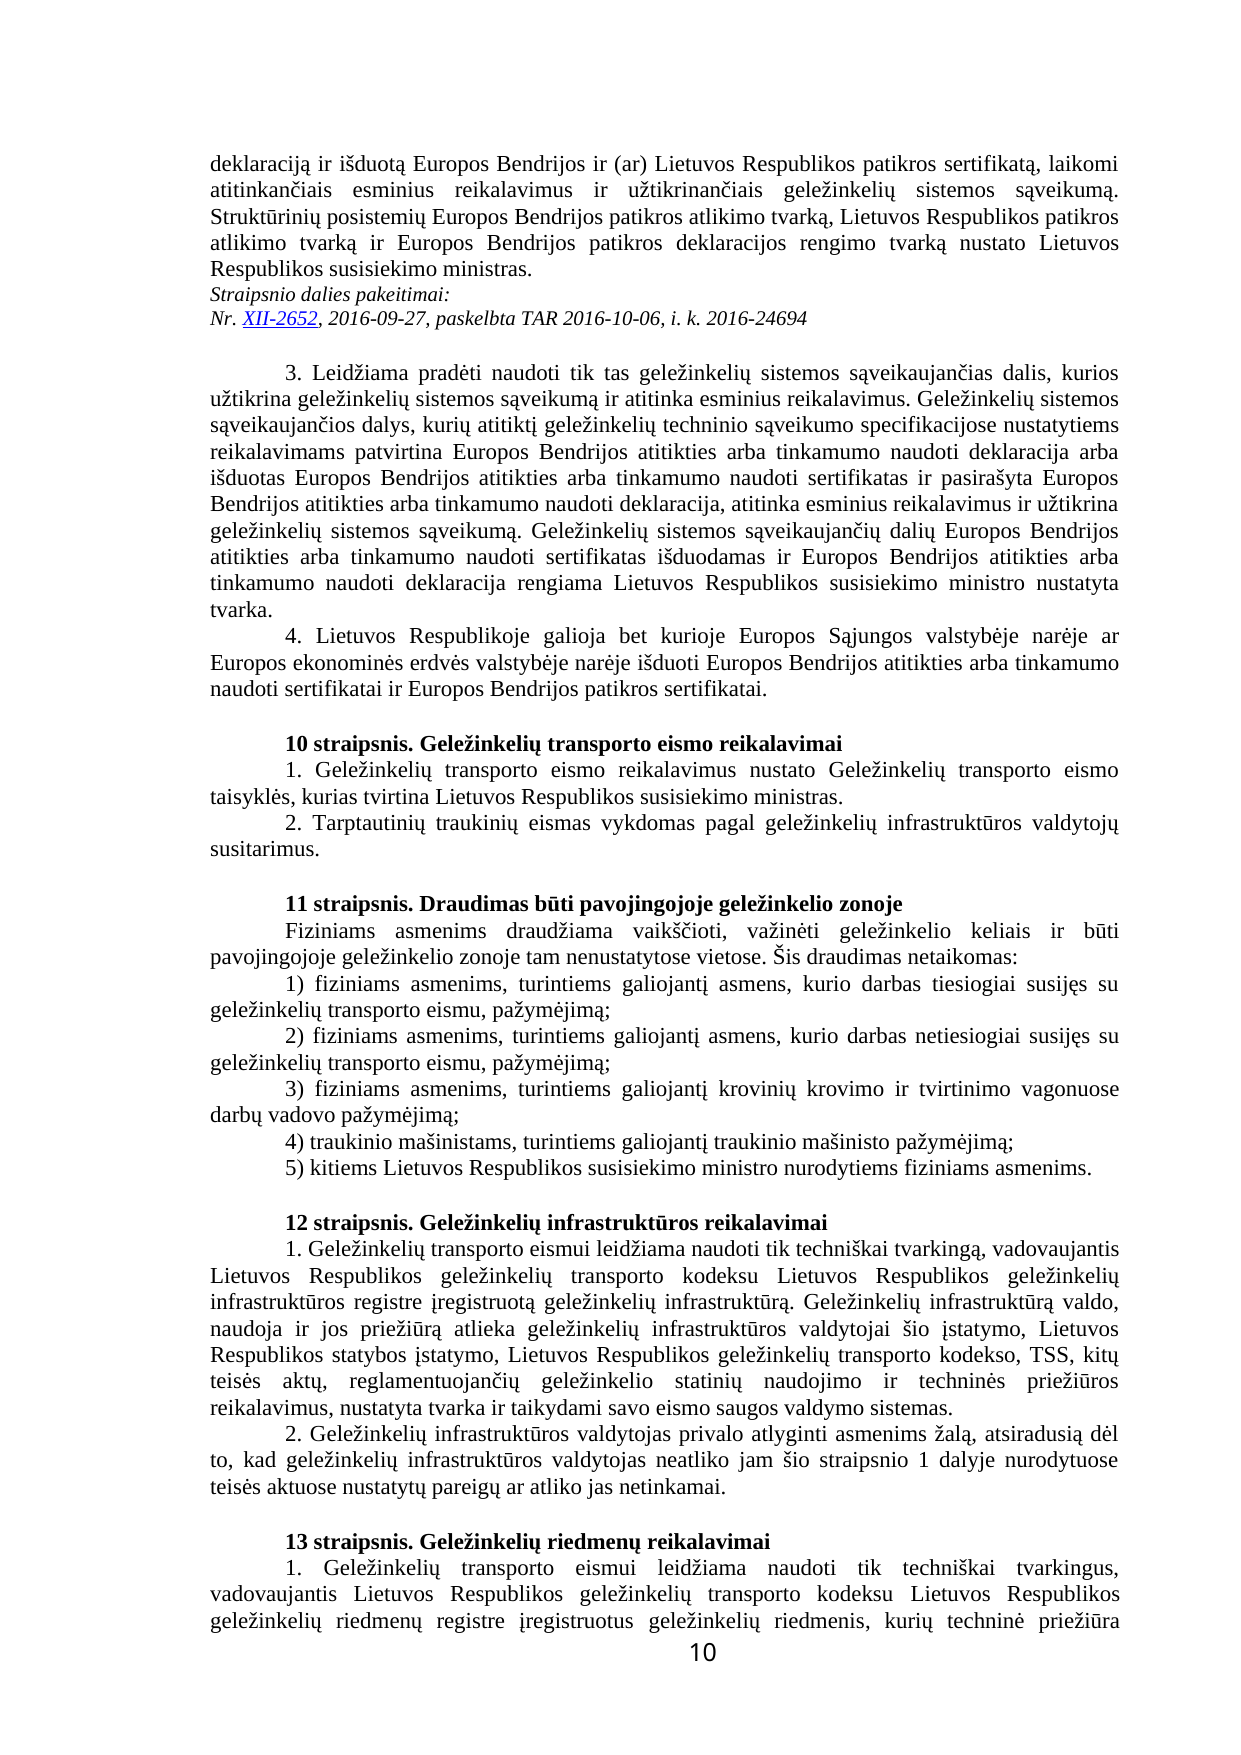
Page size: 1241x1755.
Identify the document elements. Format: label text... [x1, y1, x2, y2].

text 2. Geležinkelių infrastruktūros valdytojas privalo atlyginti asmenims žalą, atsiradusią dėl to, kad geležinkelių infrastruktūros valdytojas neatliko jam šio straipsnio 1 dalyje nurodytuose teisės aktuose nustatytų pareigų ar atliko jas netinkamai. [210, 1420, 1120, 1499]
text 1. Geležinkelių transporto eismo reikalavimus nustato Geležinkelių transporto eismo taisyklės, kurias tvirtina Lietuvos Respublikos susisiekimo ministras. [210, 756, 1120, 809]
text 4) traukinio mašinistams, turintiems galiojantį traukinio mašinisto pažymėjimą; [210, 1128, 1120, 1154]
text 1) fiziniams asmenims, turintiems galiojantį asmens, kurio darbas tiesiogiai susijęs su geležinkelių transporto eismu, pažymėjimą; [210, 969, 1120, 1022]
text 4. Lietuvos Respublikoje galioja bet kurioje Europos Sąjungos valstybėje narėje ar Europos ekonominės erdvės valstybėje narėje išduoti Europos Bendrijos atitikties arba tinkamumo naudoti sertifikatai ir Europos Bendrijos patikros sertifikatai. [210, 622, 1120, 701]
text 2. Tarptautinių traukinių eismas vykdomas pagal geležinkelių infrastruktūros valdytojų susitarimus. [210, 809, 1120, 862]
text 10 straipsnis. Geležinkelių transporto eismo reikalavimai [210, 730, 1120, 756]
text Straipsnio dalies pakeitimai: [210, 282, 1120, 306]
text 5) kitiems Lietuvos Respublikos susisiekimo ministro nurodytiems fiziniams asmenims. [210, 1154, 1120, 1180]
text 1. Geležinkelių transporto eismui leidžiama naudoti tik techniškai tvarkingus, vadovaujantis Lietuvos Respublikos geležinkelių transporto kodeksu Lietuvos Respublikos geležinkelių riedmenų registre įregistruotus geležinkelių riedmenis, kurių techninė priežiūra [210, 1554, 1120, 1633]
text 2) fiziniams asmenims, turintiems galiojantį asmens, kurio darbas netiesiogiai susijęs su geležinkelių transporto eismu, pažymėjimą; [210, 1022, 1120, 1075]
text 3) fiziniams asmenims, turintiems galiojantį krovinių krovimo ir tvirtinimo vagonuose darbų vadovo pažymėjimą; [210, 1075, 1120, 1128]
text Fiziniams asmenims draudžiama vaikščioti, važinėti geležinkelio keliais ir būti pavojingojoje geležinkelio zonoje tam nenustatytose vietose. Šis draudimas netaikomas: [210, 917, 1120, 969]
text deklaraciją ir išduotą Europos Bendrijos ir (ar) Lietuvos Respublikos patikros sertifikatą, laikomi atitinkančiais esminius reikalavimus ir užtikrinančiais geležinkelių sistemos sąveikumą. Struktūrinių posistemių Europos Bendrijos patikros atlikimo tvarką, Lietuvos Respublikos patikros atlikimo tvarką ir Europos Bendrijos patikros deklaracijos rengimo tvarką nustato Lietuvos Respublikos susisiekimo ministras. [210, 150, 1120, 282]
text 3. Leidžiama pradėti naudoti tik tas geležinkelių sistemos sąveikaujančias dalis, kurios užtikrina geležinkelių sistemos sąveikumą ir atitinka esminius reikalavimus. Geležinkelių sistemos sąveikaujančios dalys, kurių atitiktį geležinkelių techninio sąveikumo specifikacijose nustatytiems reikalavimams patvirtina Europos Bendrijos atitikties arba tinkamumo naudoti deklaracija arba išduotas Europos Bendrijos atitikties arba tinkamumo naudoti sertifikatas ir pasirašyta Europos Bendrijos atitikties arba tinkamumo naudoti deklaracija, atitinka esminius reikalavimus ir užtikrina geležinkelių sistemos sąveikumą. Geležinkelių sistemos sąveikaujančių dalių Europos Bendrijos atitikties arba tinkamumo naudoti sertifikatas išduodamas ir Europos Bendrijos atitikties arba tinkamumo naudoti deklaracija rengiama Lietuvos Respublikos susisiekimo ministro nustatyta tvarka. [210, 359, 1120, 622]
text Nr. XII-2652, 2016-09-27, paskelbta TAR 2016-10-06, i. k. 2016-24694 [210, 306, 1120, 330]
text 12 straipsnis. Geležinkelių infrastruktūros reikalavimai [210, 1209, 1120, 1236]
text 1. Geležinkelių transporto eismui leidžiama naudoti tik techniškai tvarkingą, vadovaujantis Lietuvos Respublikos geležinkelių transporto kodeksu Lietuvos Respublikos geležinkelių infrastruktūros registre įregistruotą geležinkelių infrastruktūrą. Geležinkelių infrastruktūrą valdo, naudoja ir jos priežiūrą atlieka geležinkelių infrastruktūros valdytojai šio įstatymo, Lietuvos Respublikos statybos įstatymo, Lietuvos Respublikos geležinkelių transporto kodekso, TSS, kitų teisės aktų, reglamentuojančių geležinkelio statinių naudojimo ir techninės priežiūros reikalavimus, nustatyta tvarka ir taikydami savo eismo saugos valdymo sistemas. [210, 1236, 1120, 1420]
text 11 straipsnis. Draudimas būti pavojingojoje geležinkelio zonoje [210, 891, 1120, 917]
text 13 straipsnis. Geležinkelių riedmenų reikalavimai [210, 1528, 1120, 1554]
